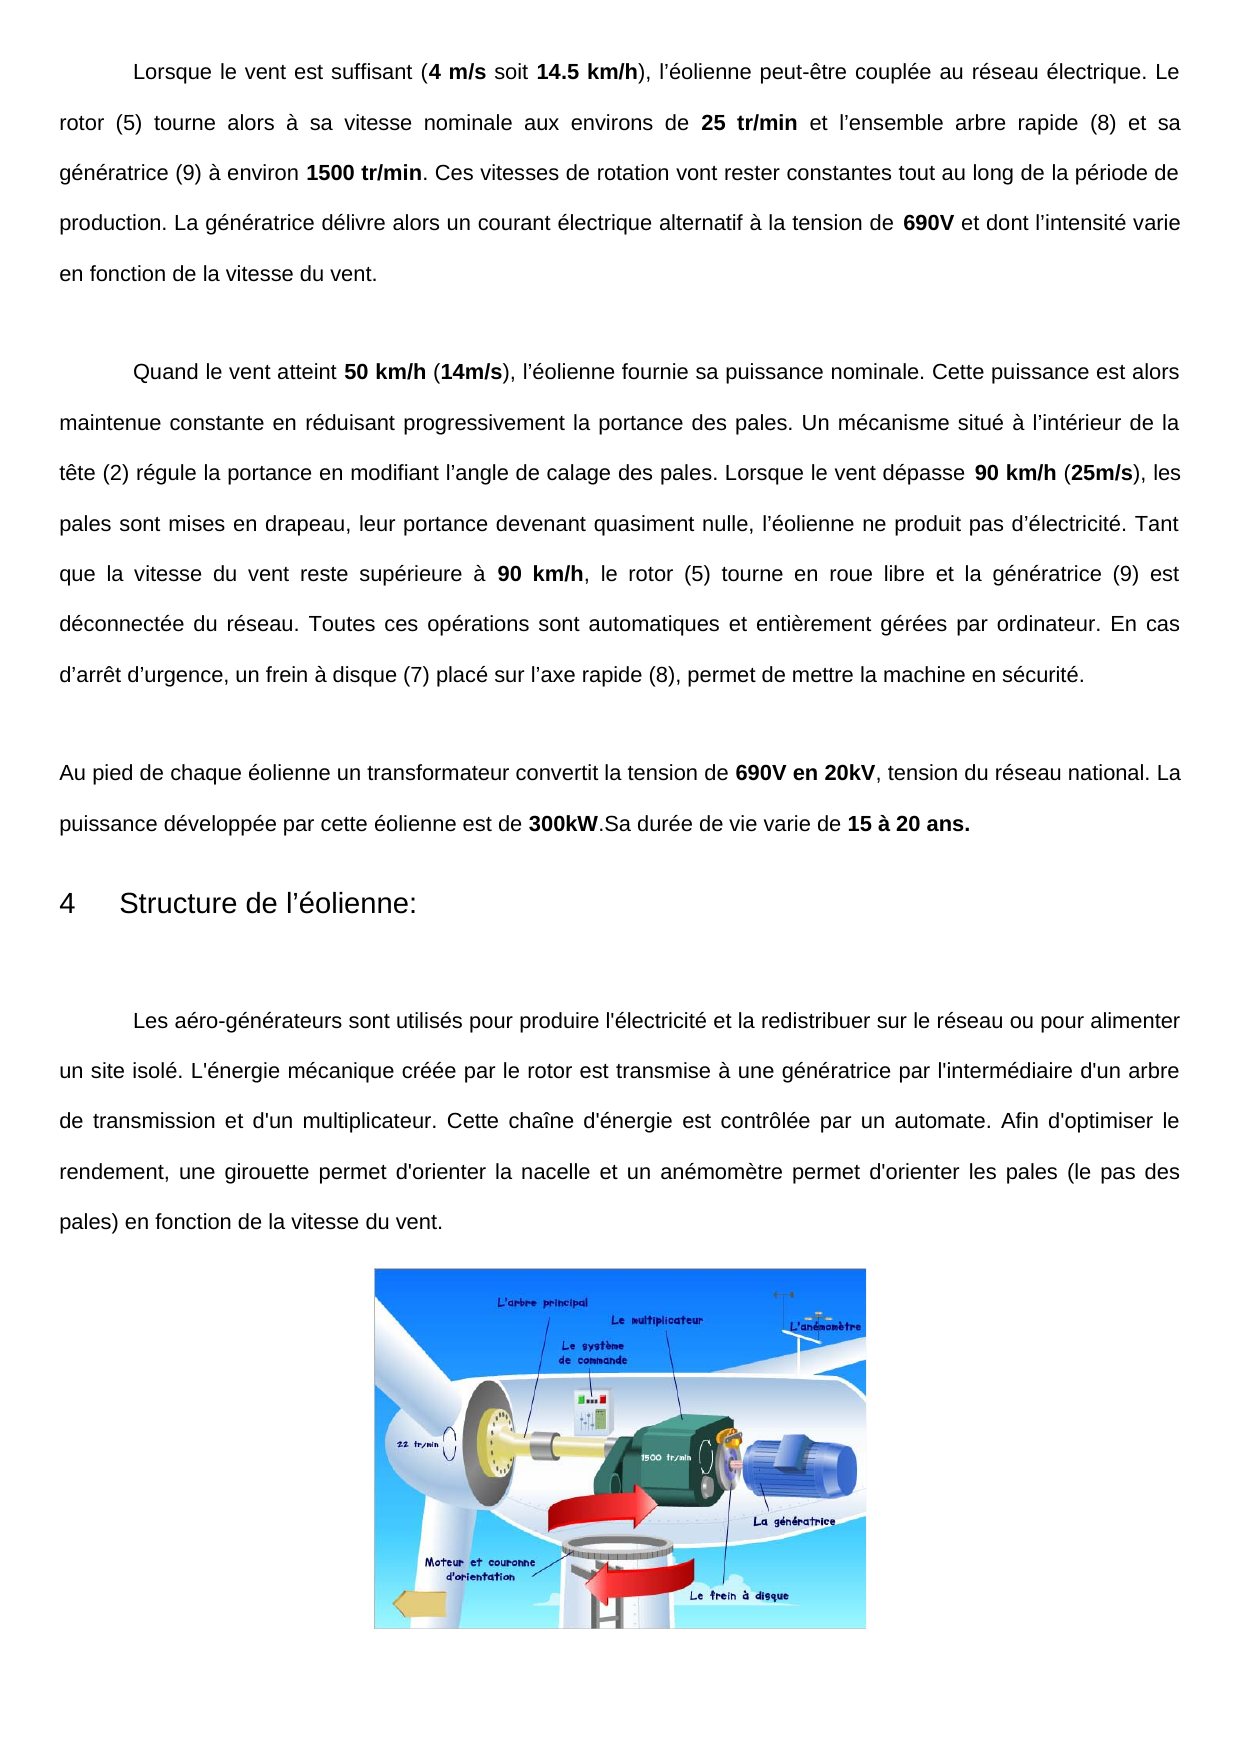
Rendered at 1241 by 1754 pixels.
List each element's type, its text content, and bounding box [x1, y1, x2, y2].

text Lorsque le vent est suffisant (4 m/s soit 14.5 km/h), l’éolienne peut-être couplée au réseau électrique. Le rotor (5) tourne alors à sa vitesse nominale aux environs de 25 tr/min et l’ensemble arbre rapide (8) et sa génératrice (9) à environ 1500 tr/min. Ces vitesses de rotation vont rester constantes tout au long de la période de production. La génératrice délivre alors un courant électrique alternatif à la tension de 690V et dont l’intensité varie en fonction de la vitesse du vent. [59, 59, 1181, 286]
subtitle Structure de l’éolienne: [59, 886, 1181, 920]
text Quand le vent atteint 50 km/h (14m/s), l’éolienne fournie sa puissance nominale. Cette puissance est alors maintenue constante en réduisant progressivement la portance des pales. Un mécanisme situé à l’intérieur de la tête (2) régule la portance en modifiant l’angle de calage des pales. Lorsque le vent dépasse 90 km/h (25m/s), les pales sont mises en drapeau, leur portance devenant quasiment nulle, l’éolienne ne produit pas d’électricité. Tant que la vitesse du vent reste supérieure à 90 km/h, le rotor (5) tourne en roue libre et la génératrice (9) est déconnectée du réseau. Toutes ces opérations sont automatiques et entièrement gérées par ordinateur. En cas d’arrêt d’urgence, un frein à disque (7) placé sur l’axe rapide (8), permet de mettre la machine en sécurité. [59, 359, 1181, 687]
text Les aéro-générateurs sont utilisés pour produire l'électricité et la redistribuer sur le réseau ou pour alimenter un site isolé. L'énergie mécanique créée par le rotor est transmise à une génératrice par l'intermédiaire d'un arbre de transmission et d'un multiplicateur. Cette chaîne d'énergie est contrôlée par un automate. Afin d'optimiser le rendement, une girouette permet d'orienter la nacelle et un anémomètre permet d'orienter les pales (le pas des pales) en fonction de la vitesse du vent. [59, 1008, 1181, 1234]
picture [374, 1268, 867, 1629]
text Au pied de chaque éolienne un transformateur convertit la tension de 690V en 20kV, tension du réseau national. La puissance développée par cette éolienne est de 300kW.Sa durée de vie varie de 15 à 20 ans. [59, 760, 1181, 836]
